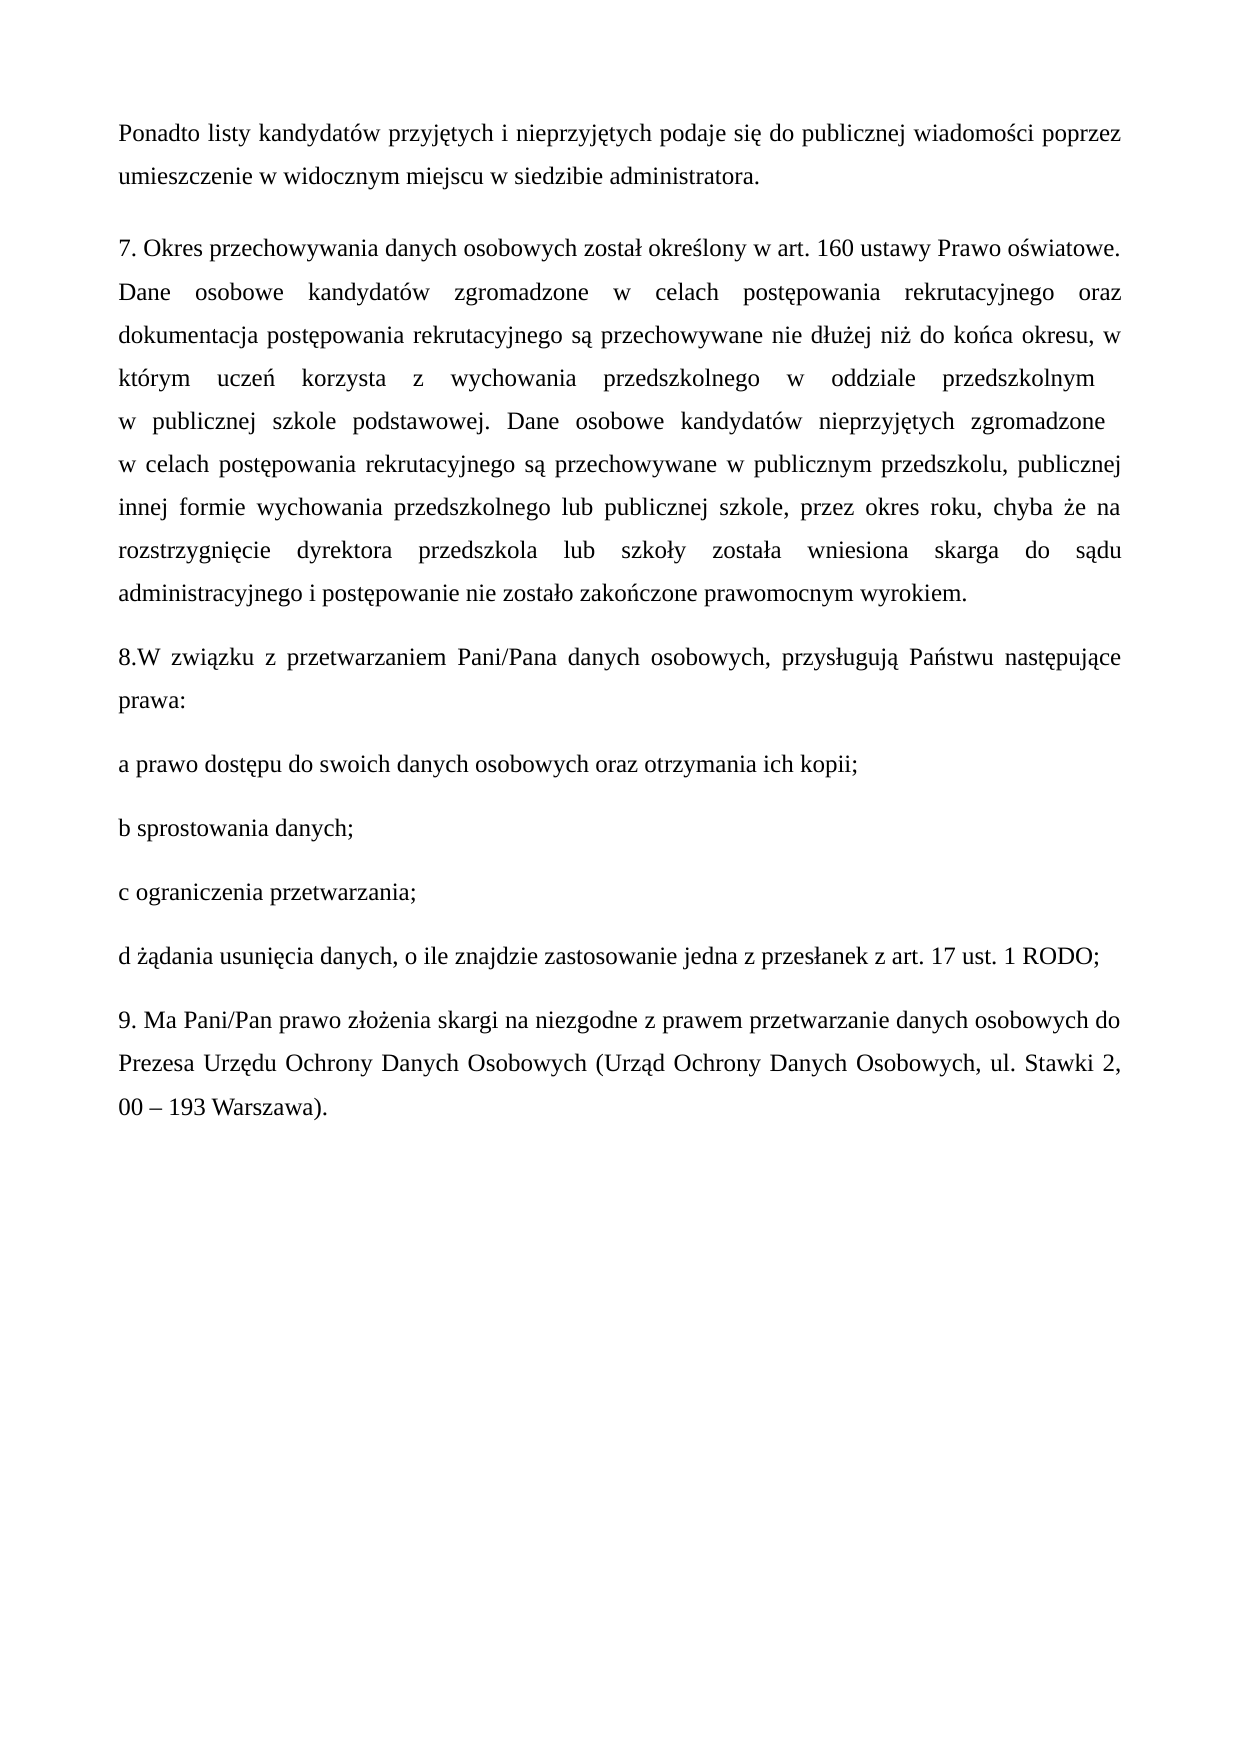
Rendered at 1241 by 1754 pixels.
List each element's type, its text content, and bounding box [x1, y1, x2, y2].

text 7. Okres przechowywania danych osobowych został określony w art. 160 ustawy Prawo oświatowe. Dane osobowe kandydatów zgromadzone w celach postępowania rekrutacyjnego oraz dokumentacja postępowania rekrutacyjnego są przechowywane nie dłużej niż do końca okresu, w którym uczeń korzysta z wychowania przedszkolnego w oddziale przedszkolnym w publicznej szkole podstawowej. Dane osobowe kandydatów nieprzyjętych zgromadzone w celach postępowania rekrutacyjnego są przechowywane w publicznym przedszkolu, publicznej innej formie wychowania przedszkolnego lub publicznej szkole, przez okres roku, chyba że na rozstrzygnięcie dyrektora przedszkola lub szkoły została wniesiona skarga do sądu administracyjnego i postępowanie nie zostało zakończone prawomocnym wyrokiem. [118, 233, 1122, 607]
text 8.W związku z przetwarzaniem Pani/Pana danych osobowych, przysługują Państwu następujące prawa: [118, 642, 1122, 714]
text Ponadto listy kandydatów przyjętych i nieprzyjętych podaje się do publicznej wiadomości poprzez umieszczenie w widocznym miejscu w siedzibie administratora. [118, 118, 1122, 190]
list sprostowania danych; [118, 813, 1122, 842]
list prawo dostępu do swoich danych osobowych oraz otrzymania ich kopii; [118, 749, 1122, 778]
list ograniczenia przetwarzania; [118, 877, 1122, 906]
text 9. Ma Pani/Pan prawo złożenia skargi na niezgodne z prawem przetwarzanie danych osobowych do Prezesa Urzędu Ochrony Danych Osobowych (Urząd Ochrony Danych Osobowych, ul. Stawki 2, 00 – 193 Warszawa). [118, 1005, 1122, 1120]
list żądania usunięcia danych, o ile znajdzie zastosowanie jedna z przesłanek z art. 17 ust. 1 RODO; [118, 941, 1122, 970]
